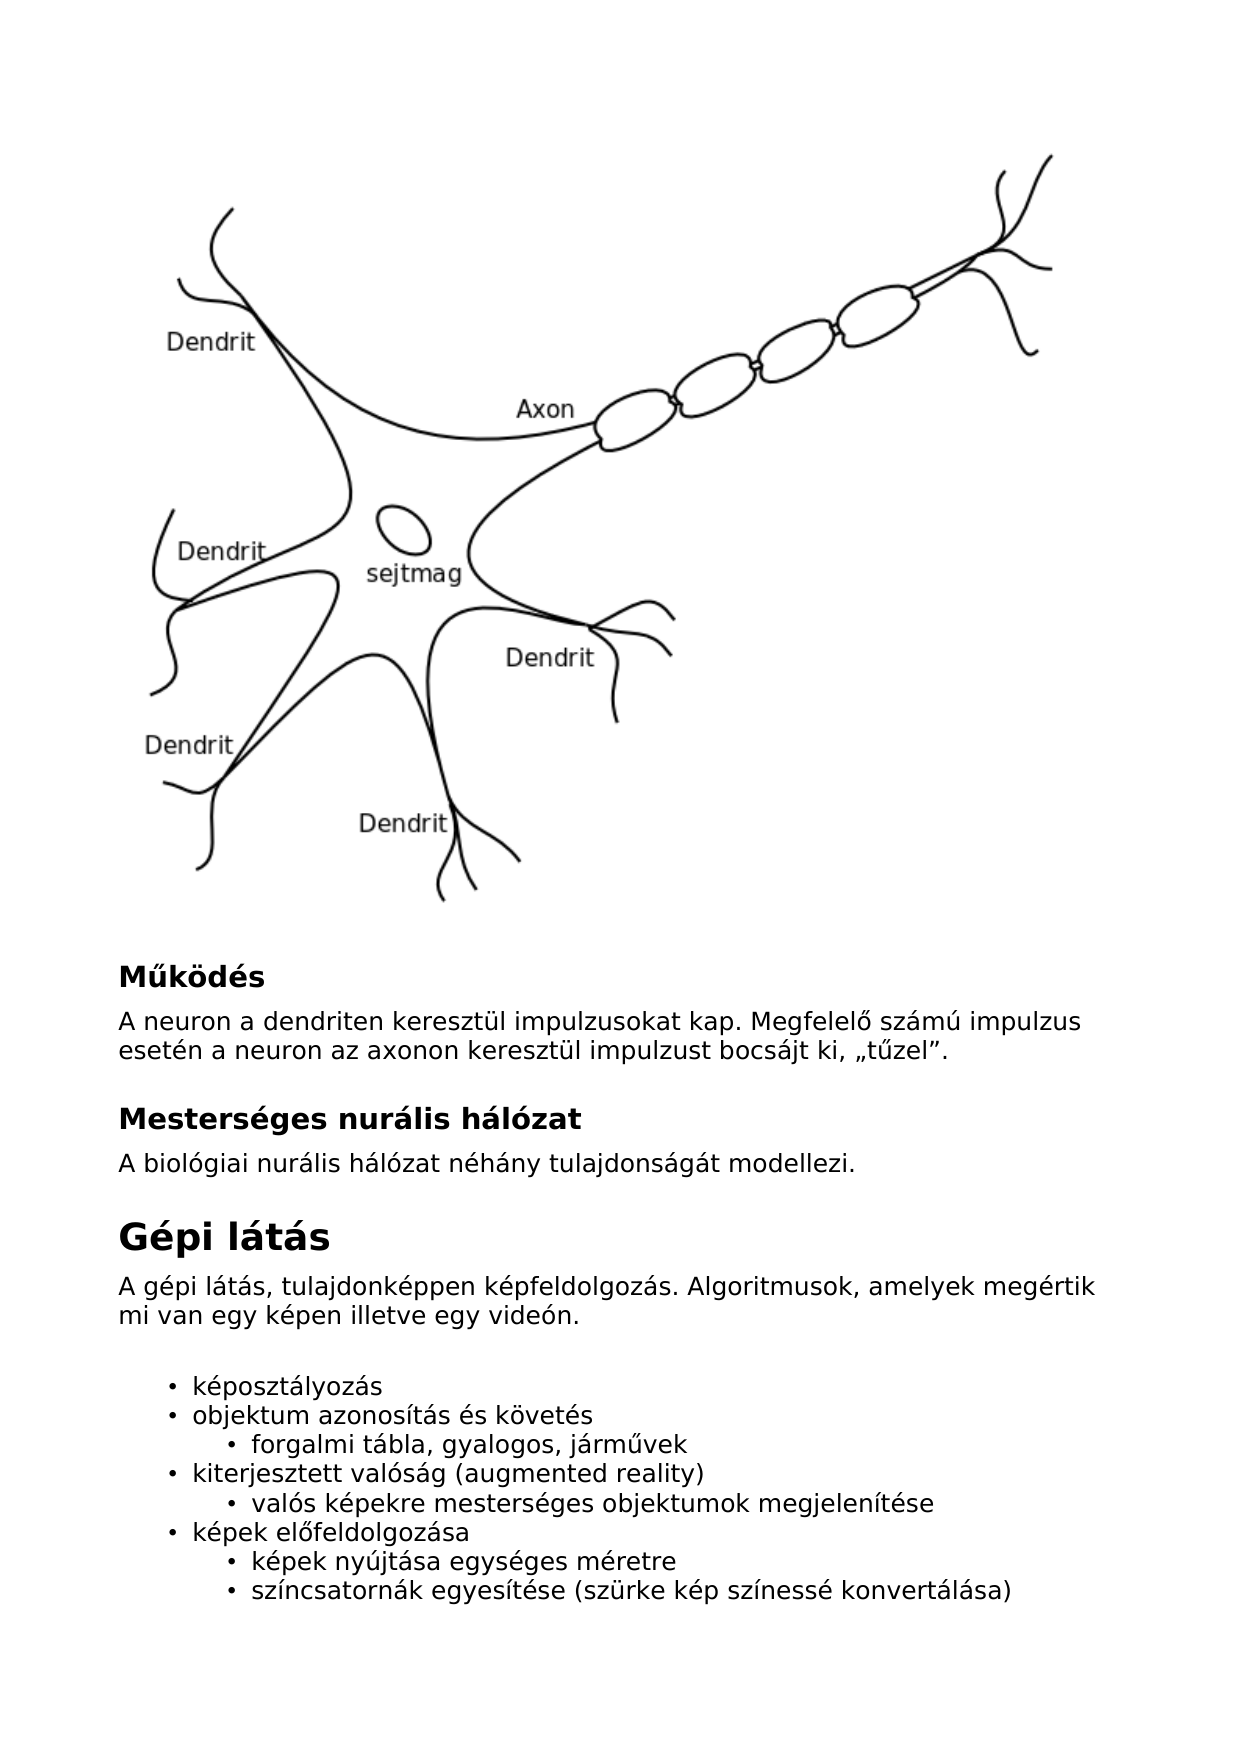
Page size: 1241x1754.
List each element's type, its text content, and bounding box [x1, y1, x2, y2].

picture [118, 118, 1076, 923]
subtitle Működés [118, 960, 1122, 994]
text A biológiai nurális hálózat néhány tulajdonságát modellezi. [118, 1149, 1122, 1178]
subtitle Gépi látás [118, 1216, 1122, 1259]
list valós képekre mesterséges objektumok megjelenítése [236, 1489, 1122, 1518]
list forgalmi tábla, gyalogos, járművek [236, 1431, 1122, 1460]
list képek nyújtása egységes méretre [236, 1547, 1122, 1576]
list objektum azonosítás és követés [177, 1401, 1122, 1431]
text A gépi látás, tulajdonképpen képfeldolgozás. Algoritmusok, amelyek megértik mi van egy képen illetve egy videón. [118, 1272, 1122, 1330]
text A neuron a dendriten keresztül impulzusokat kap. Megfelelő számú impulzus esetén a neuron az axonon keresztül impulzust bocsájt ki, „tűzel”. [118, 1007, 1122, 1065]
list képosztályozás [177, 1372, 1122, 1401]
list színcsatornák egyesítése (szürke kép színessé konvertálása) [236, 1576, 1122, 1606]
list képek előfeldolgozása [177, 1518, 1122, 1547]
list kiterjesztett valóság (augmented reality) [177, 1460, 1122, 1489]
subtitle Mesterséges nurális hálózat [118, 1103, 1122, 1137]
